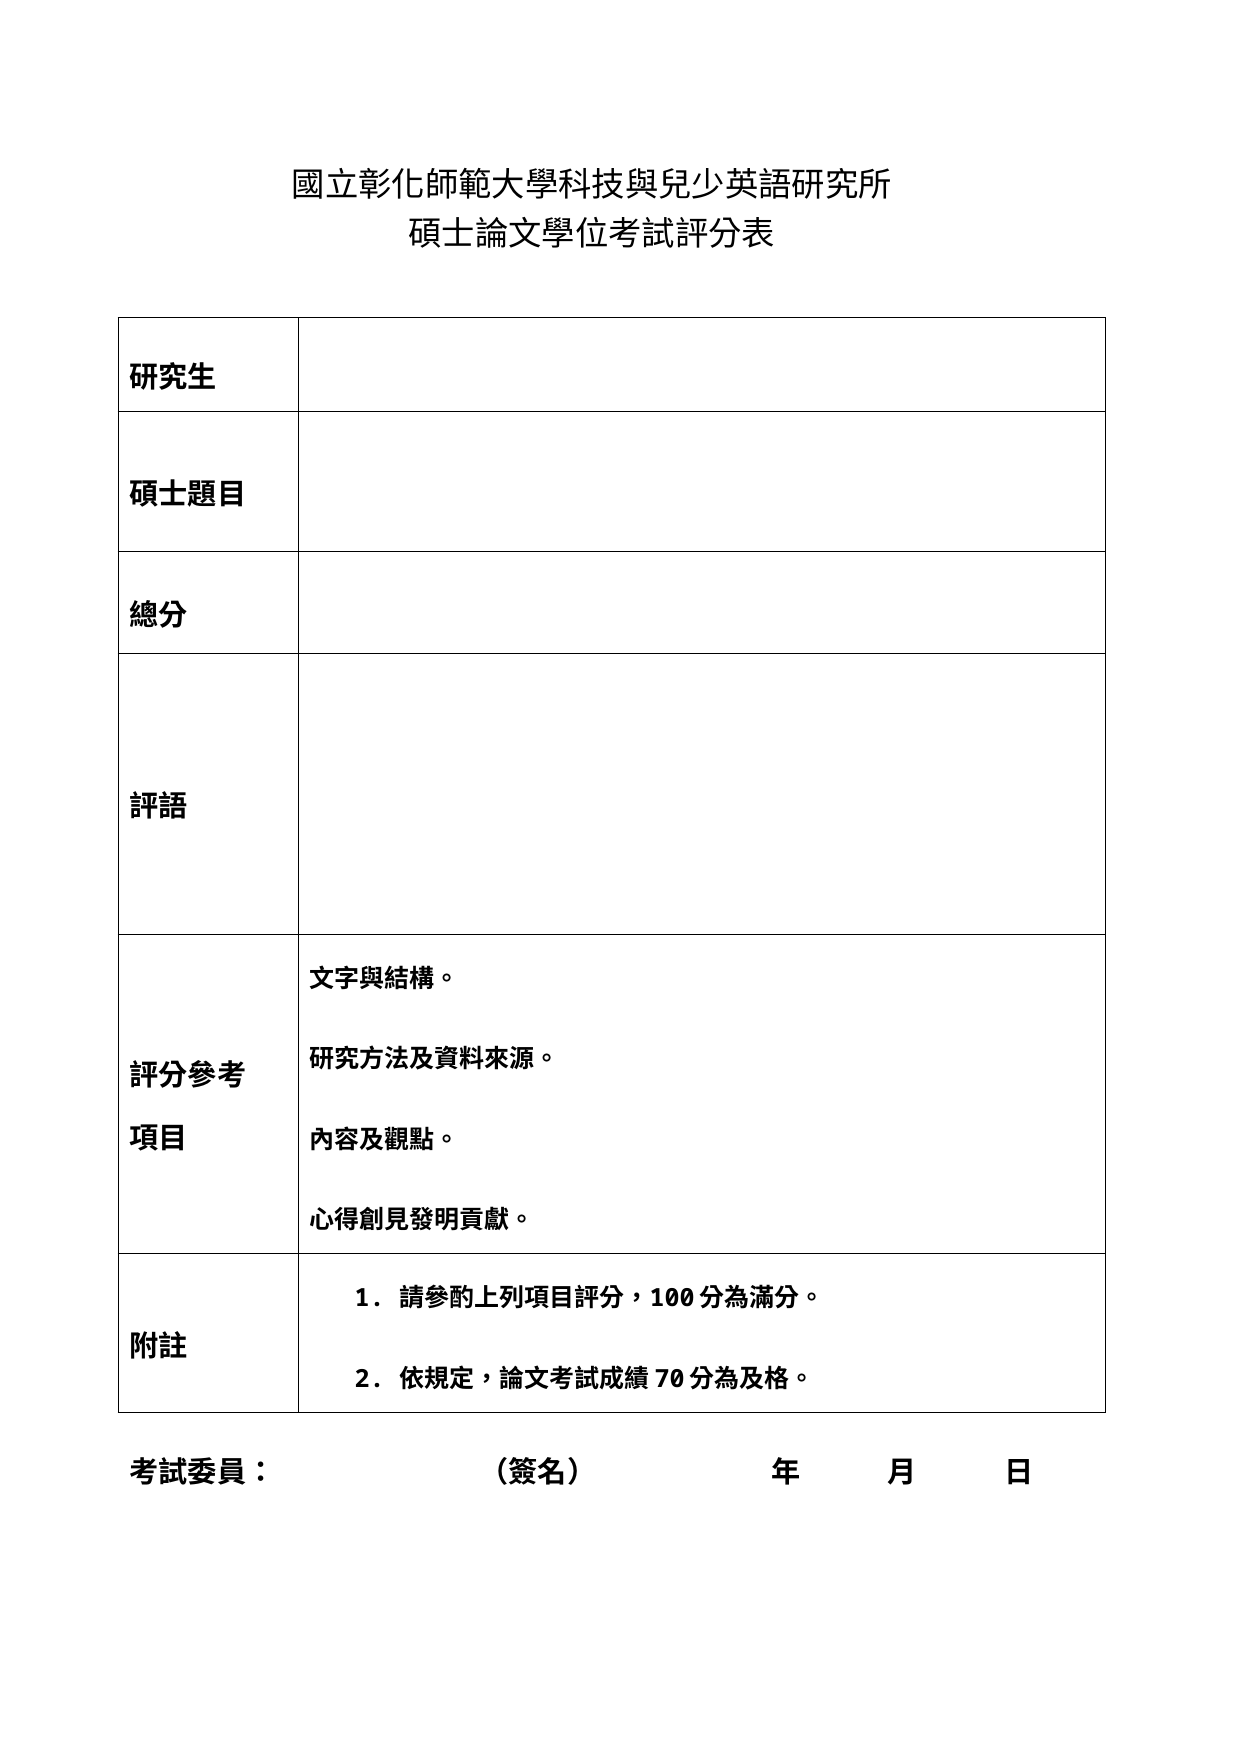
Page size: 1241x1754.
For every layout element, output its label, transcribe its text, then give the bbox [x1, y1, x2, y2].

table_cell 請參酌上列項目評分，100分為滿分。 依規定，論文考試成績70分為及格。 [299, 1254, 1105, 1412]
table_cell 附註 [119, 1254, 298, 1412]
table_cell [299, 412, 1105, 551]
table_cell 總分 [119, 552, 298, 653]
table_header 研究生 [119, 318, 298, 411]
text 碩士論文學位考試評分表 [130, 206, 1053, 255]
table_cell [299, 654, 1105, 933]
table_cell 評分參考 項目 [119, 935, 298, 1253]
table_cell 評語 [119, 654, 298, 933]
table_cell [299, 552, 1105, 653]
table_cell 文字與結構。 研究方法及資料來源。 內容及觀點。 心得創見發明貢獻。 [299, 935, 1105, 1253]
table_header [299, 318, 1105, 411]
table_cell 考試委員： （簽名） 年 月 日 [118, 1413, 1105, 1505]
table_cell 碩士題目 [119, 412, 298, 551]
text 國立彰化師範大學科技與兒少英語研究所 [130, 158, 1053, 206]
